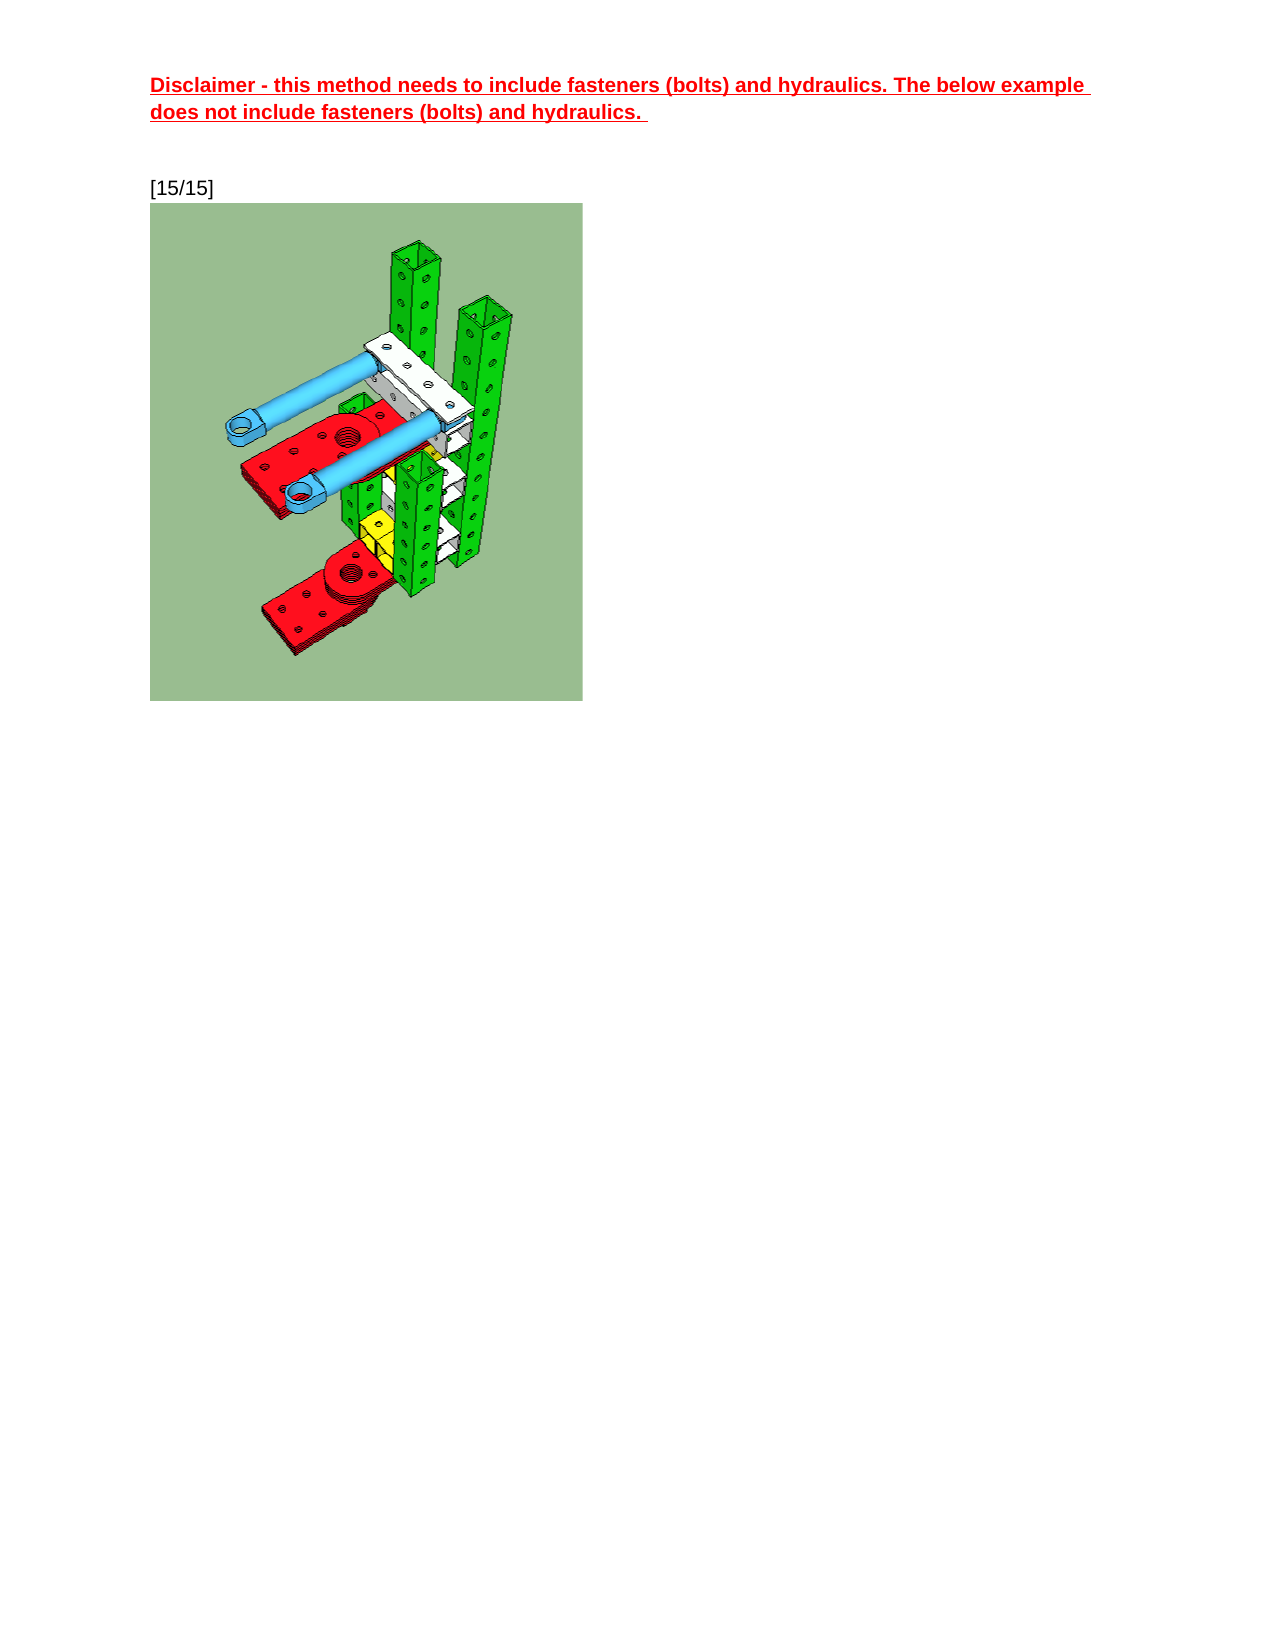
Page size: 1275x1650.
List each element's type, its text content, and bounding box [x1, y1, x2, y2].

text [15/15] [150, 177, 1125, 200]
picture [150, 203, 583, 701]
